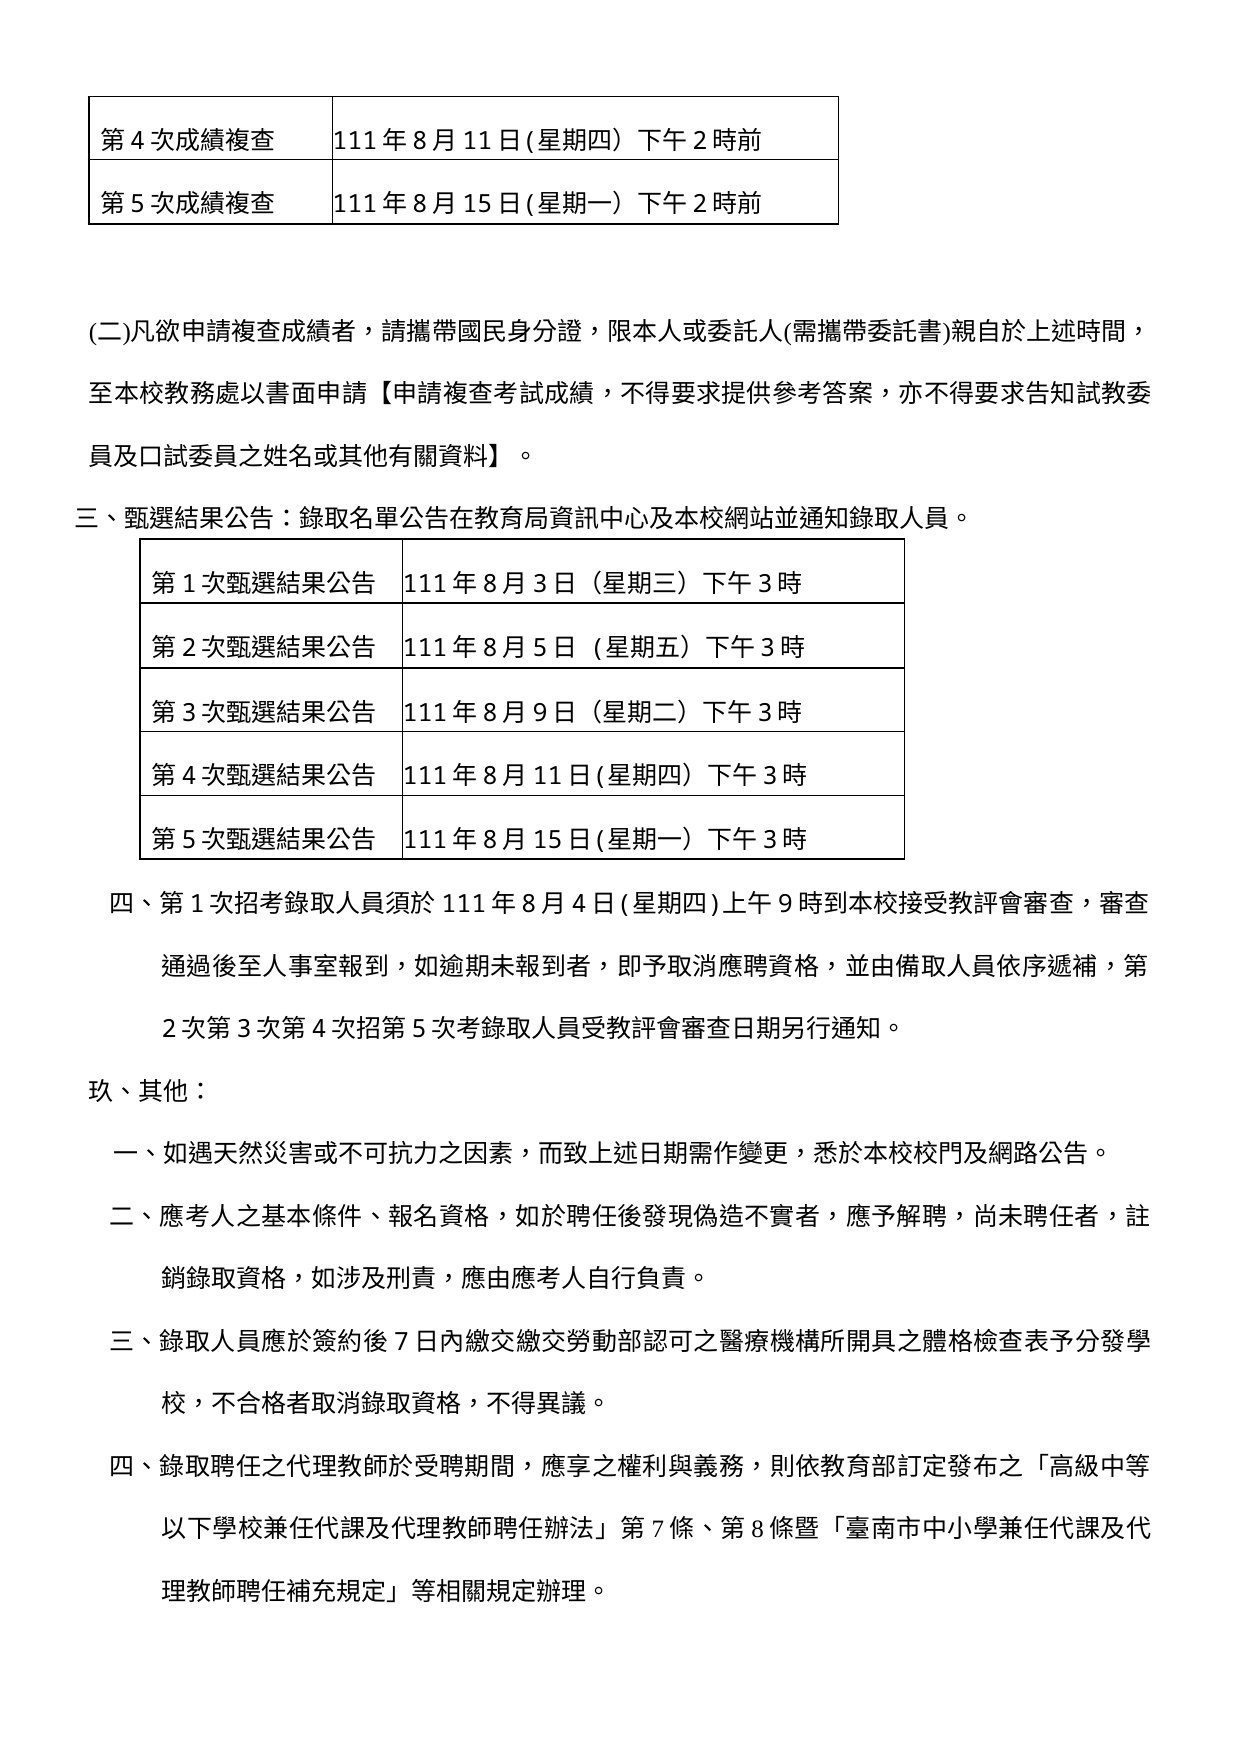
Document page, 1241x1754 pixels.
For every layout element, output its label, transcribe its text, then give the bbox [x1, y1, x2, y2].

table_cell 111年8月15日(星期一）下午2時前 [333, 160, 838, 223]
table_cell 111年8月5日 (星期五）下午3時 [403, 604, 904, 667]
table_cell 111年8月11日(星期四）下午3時 [403, 732, 904, 795]
table_cell 第4次甄選結果公告 [141, 732, 402, 795]
text 三、甄選結果公告：錄取名單公告在教育局資訊中心及本校網站並通知錄取人員。 [74, 475, 1152, 537]
table_header 111年8月3日（星期三）下午3時 [403, 540, 904, 602]
text 一、如遇天然災害或不可抗力之因素，而致上述日期需作變更，悉於本校校門及網路公告。 [89, 1110, 1152, 1173]
table_cell 111年8月9日（星期二）下午3時 [403, 669, 904, 731]
text 四、第1次招考錄取人員須於111年8月4日(星期四)上午9時到本校接受教評會審查，審查通過後至人事室報到，如逾期未報到者，即予取消應聘資格，並由備取人員依序遞補，第2次第3次第4次招第5次考錄取人員受教評會審查日期另行通知。 [109, 860, 1152, 1048]
table_cell 第3次甄選結果公告 [141, 669, 402, 731]
text 玖、其他： [89, 1048, 1152, 1110]
text 二、應考人之基本條件、報名資格，如於聘任後發現偽造不實者，應予解聘，尚未聘任者，註銷錄取資格，如涉及刑責，應由應考人自行負責。 [109, 1173, 1152, 1298]
table_header 第1次甄選結果公告 [141, 540, 402, 602]
table_cell 第5次甄選結果公告 [141, 796, 402, 858]
text 四、錄取聘任之代理教師於受聘期間，應享之權利與義務，則依教育部訂定發布之「高級中等以下學校兼任代課及代理教師聘任辦法」第7條、第8條暨「臺南市中小學兼任代課及代理教師聘任補充規定」等相關規定辦理。 [109, 1423, 1152, 1610]
table_cell 111年8月11日(星期四）下午2時前 [333, 97, 838, 159]
text (二)凡欲申請複查成績者，請攜帶國民身分證，限本人或委託人(需攜帶委託書)親自於上述時間，至本校教務處以書面申請【申請複查考試成績，不得要求提供參考答案，亦不得要求告知試教委員及口試委員之姓名或其他有關資料】。 [89, 287, 1152, 475]
table_cell 111年8月15日(星期一）下午3時 [403, 796, 904, 858]
table_cell 第5次成績複查 [90, 160, 332, 223]
text 三、錄取人員應於簽約後7日內繳交繳交勞動部認可之醫療機構所開具之體格檢查表予分發學校，不合格者取消錄取資格，不得異議。 [109, 1298, 1152, 1423]
table_cell 第2次甄選結果公告 [141, 604, 402, 667]
table_cell 第4次成績複查 [90, 97, 332, 159]
